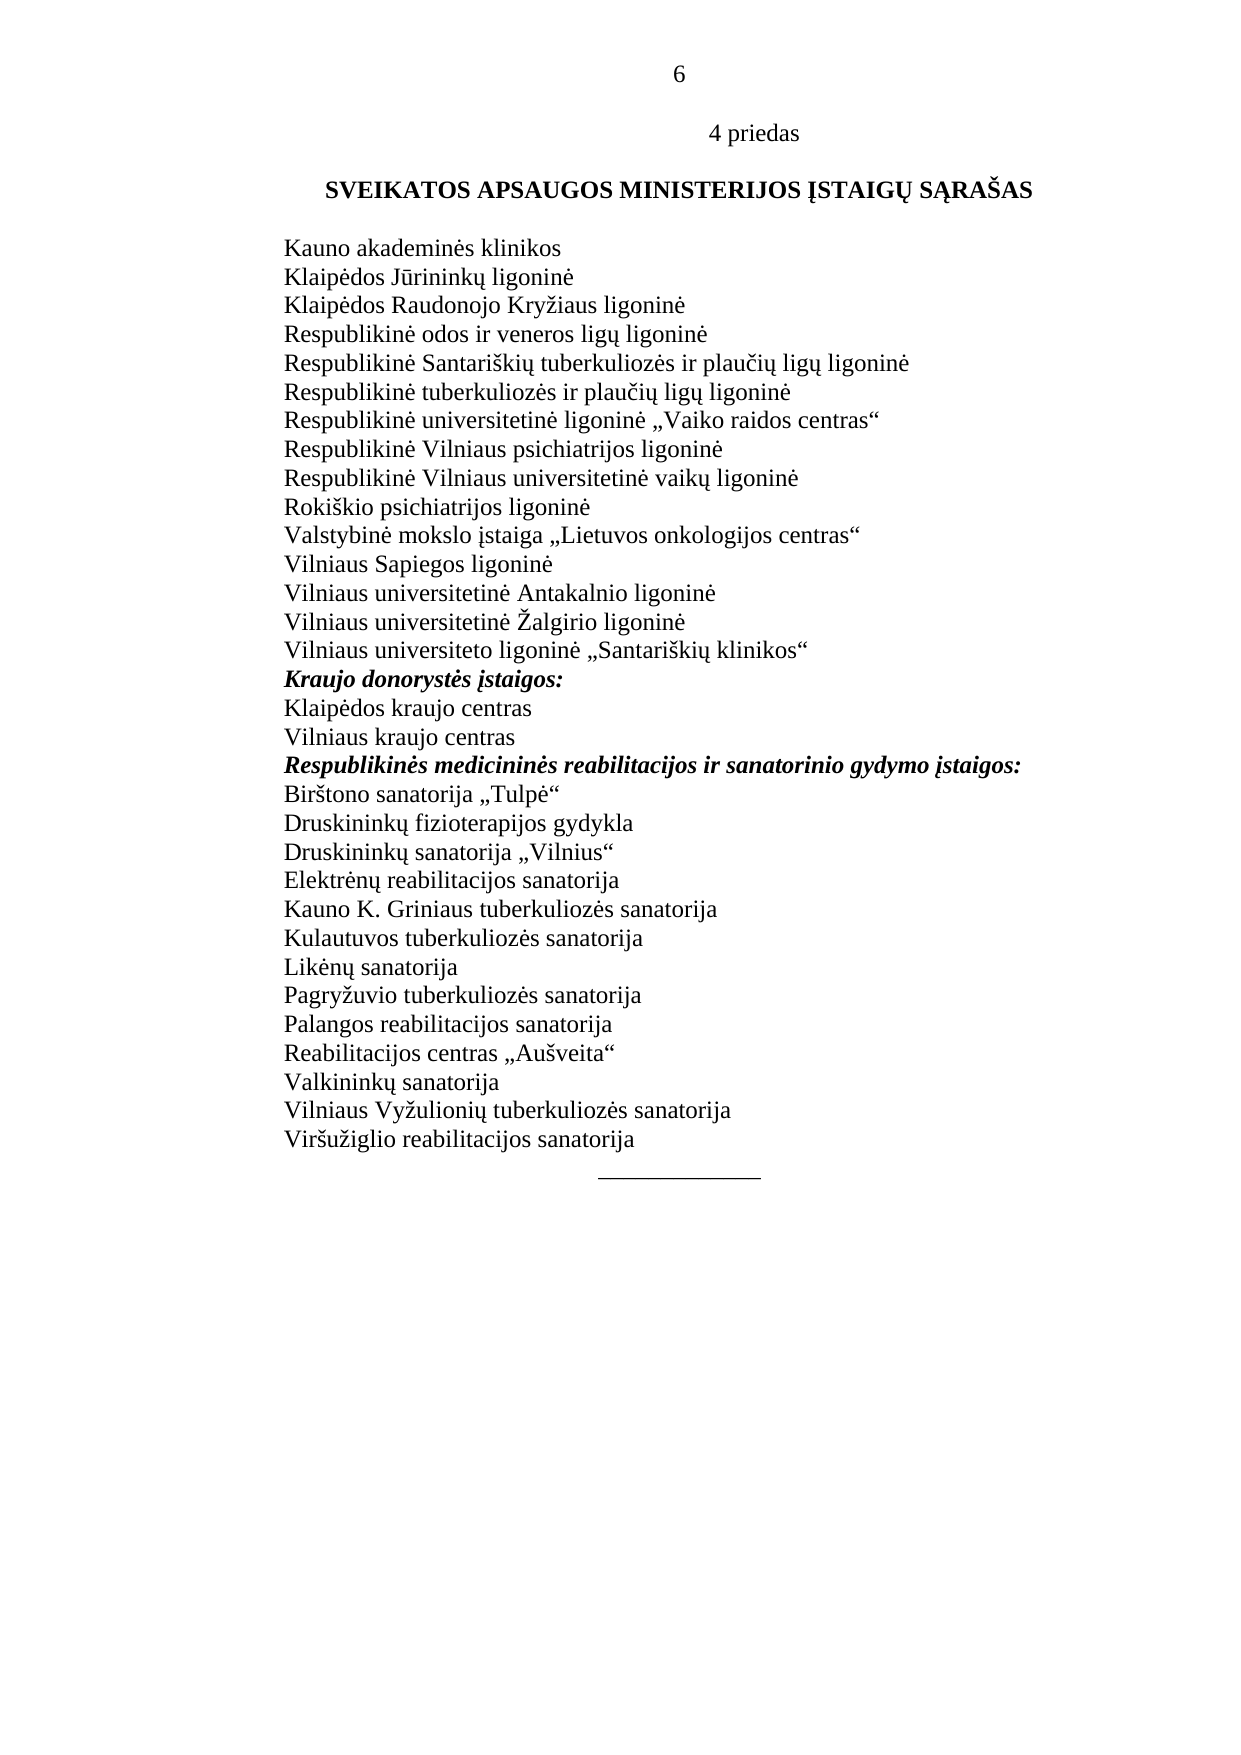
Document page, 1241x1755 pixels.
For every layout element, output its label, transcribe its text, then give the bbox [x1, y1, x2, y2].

text Valstybinė mokslo įstaiga „Lietuvos onkologijos centras“ [210, 521, 1181, 549]
text Likėnų sanatorija [210, 952, 1181, 981]
text Respublikinė Vilniaus universitetinė vaikų ligoninė [210, 463, 1181, 492]
text Kauno akademinės klinikos [210, 233, 1181, 262]
text Vilniaus Sapiegos ligoninė [210, 549, 1181, 578]
text SVEIKATOS APSAUGOS MINISTERIJOS ĮSTAIGŲ SĄRAŠAS [177, 176, 1181, 204]
text Druskininkų fizioterapijos gydykla [210, 808, 1181, 837]
text Respublikinė tuberkuliozės ir plaučių ligų ligoninė [210, 377, 1181, 406]
text _____________ [177, 1153, 1181, 1182]
text Respublikinė Vilniaus psichiatrijos ligoninė [210, 434, 1181, 463]
text Druskininkų sanatorija „Vilnius“ [210, 837, 1181, 866]
text Reabilitacijos centras „Aušveita“ [210, 1038, 1181, 1067]
text Kraujo donorystės įstaigos: [210, 664, 1181, 693]
text Respublikinės medicininės reabilitacijos ir sanatorinio gydymo įstaigos: [210, 751, 1181, 779]
text Elektrėnų reabilitacijos sanatorija [210, 866, 1181, 894]
text Respublikinė Santariškių tuberkuliozės ir plaučių ligų ligoninė [210, 348, 1181, 377]
text Vilniaus kraujo centras [210, 722, 1181, 751]
text Klaipėdos Raudonojo Kryžiaus ligoninė [210, 291, 1181, 319]
text Birštono sanatorija „Tulpė“ [210, 779, 1181, 808]
text Vilniaus Vyžulionių tuberkuliozės sanatorija [210, 1096, 1181, 1124]
text Vilniaus universitetinė Antakalnio ligoninė [210, 578, 1181, 607]
text Kulautuvos tuberkuliozės sanatorija [210, 923, 1181, 952]
text Respublikinė universitetinė ligoninė „Vaiko raidos centras“ [210, 406, 1181, 434]
text Rokiškio psichiatrijos ligoninė [210, 492, 1181, 521]
text Viršužiglio reabilitacijos sanatorija [210, 1124, 1181, 1153]
text Klaipėdos Jūrininkų ligoninė [210, 262, 1181, 291]
text Kauno K. Griniaus tuberkuliozės sanatorija [210, 894, 1181, 923]
text Respublikinė odos ir veneros ligų ligoninė [210, 319, 1181, 348]
text Valkininkų sanatorija [210, 1067, 1181, 1096]
text Pagryžuvio tuberkuliozės sanatorija [210, 981, 1181, 1009]
text Klaipėdos kraujo centras [210, 693, 1181, 722]
text Palangos reabilitacijos sanatorija [210, 1009, 1181, 1038]
text Vilniaus universiteto ligoninė „Santariškių klinikos“ [210, 636, 1181, 664]
text 4 priedas [177, 118, 1181, 147]
text Vilniaus universitetinė Žalgirio ligoninė [210, 607, 1181, 636]
